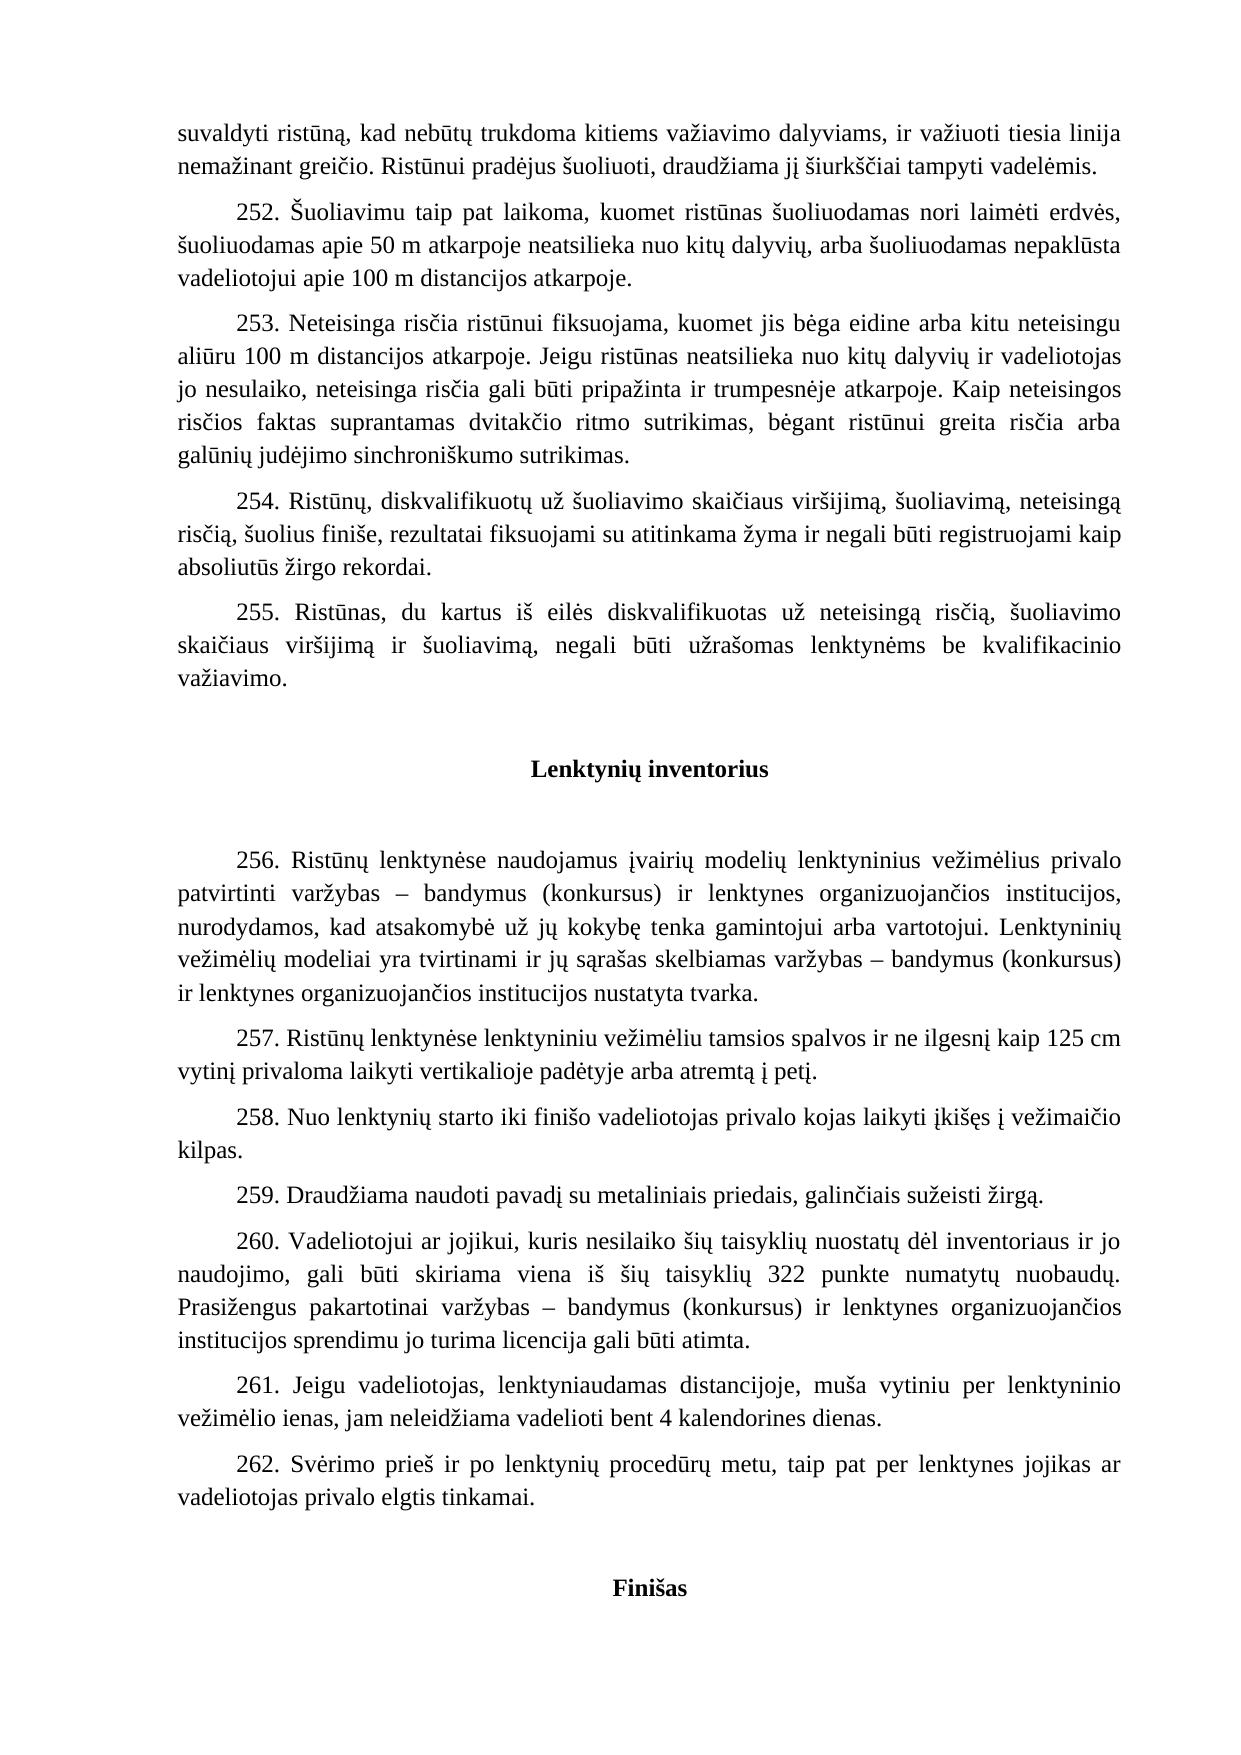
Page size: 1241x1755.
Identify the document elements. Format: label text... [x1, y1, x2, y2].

text 260. Vadeliotojui ar jojikui, kuris nesilaiko šių taisyklių nuostatų dėl inventoriaus ir jo naudojimo, gali būti skiriama viena iš šių taisyklių 322 punkte numatytų nuobaudų. Prasižengus pakartotinai varžybas – bandymus (konkursus) ir lenktynes organizuojančios institucijos sprendimu jo turima licencija gali būti atimta. [177, 1226, 1122, 1353]
text 257. Ristūnų lenktynėse lenktyniniu vežimėliu tamsios spalvos ir ne ilgesnį kaip 125 cm vytinį privaloma laikyti vertikalioje padėtyje arba atremtą į petį. [177, 1023, 1122, 1085]
text suvaldyti ristūną, kad nebūtų trukdoma kitiems važiavimo dalyviams, ir važiuoti tiesia linija nemažinant greičio. Ristūnui pradėjus šuoliuoti, draudžiama jį šiurkščiai tampyti vadelėmis. [177, 118, 1122, 180]
text 259. Draudžiama naudoti pavadį su metaliniais priedais, galinčiais sužeisti žirgą. [177, 1180, 1122, 1209]
text 256. Ristūnų lenktynėse naudojamus įvairių modelių lenktyninius vežimėlius privalo patvirtinti varžybas – bandymus (konkursus) ir lenktynes organizuojančios institucijos, nurodydamos, kad atsakomybė už jų kokybę tenka gamintojui arba vartotojui. Lenktyninių vežimėlių modeliai yra tvirtinami ir jų sąrašas skelbiamas varžybas – bandymus (konkursus) ir lenktynes organizuojančios institucijos nustatyta tvarka. [177, 846, 1122, 1006]
text Lenktynių inventorius [177, 754, 1122, 783]
text 262. Svėrimo prieš ir po lenktynių procedūrų metu, taip pat per lenktynes jojikas ar vadeliotojas privalo elgtis tinkamai. [177, 1449, 1122, 1511]
text 261. Jeigu vadeliotojas, lenktyniaudamas distancijoje, muša vytiniu per lenktyninio vežimėlio ienas, jam neleidžiama vadelioti bent 4 kalendorines dienas. [177, 1370, 1122, 1432]
text 254. Ristūnų, diskvalifikuotų už šuoliavimo skaičiaus viršijimą, šuoliavimą, neteisingą risčią, šuolius finiše, rezultatai fiksuojami su atitinkama žyma ir negali būti registruojami kaip absoliutūs žirgo rekordai. [177, 486, 1122, 581]
text Finišas [177, 1573, 1122, 1602]
text 252. Šuoliavimu taip pat laikoma, kuomet ristūnas šuoliuodamas nori laimėti erdvės, šuoliuodamas apie 50 m atkarpoje neatsilieka nuo kitų dalyvių, arba šuoliuodamas nepaklūsta vadeliotojui apie 100 m distancijos atkarpoje. [177, 197, 1122, 291]
text 258. Nuo lenktynių starto iki finišo vadeliotojas privalo kojas laikyti įkišęs į vežimaičio kilpas. [177, 1102, 1122, 1163]
text 255. Ristūnas, du kartus iš eilės diskvalifikuotas už neteisingą risčią, šuoliavimo skaičiaus viršijimą ir šuoliavimą, negali būti užrašomas lenktynėms be kvalifikacinio važiavimo. [177, 597, 1122, 692]
text 253. Neteisinga risčia ristūnui fiksuojama, kuomet jis bėga eidine arba kitu neteisingu aliūru 100 m distancijos atkarpoje. Jeigu ristūnas neatsilieka nuo kitų dalyvių ir vadeliotojas jo nesulaiko, neteisinga risčia gali būti pripažinta ir trumpesnėje atkarpoje. Kaip neteisingos risčios faktas suprantamas dvitakčio ritmo sutrikimas, bėgant ristūnui greita risčia arba galūnių judėjimo sinchroniškumo sutrikimas. [177, 308, 1122, 469]
